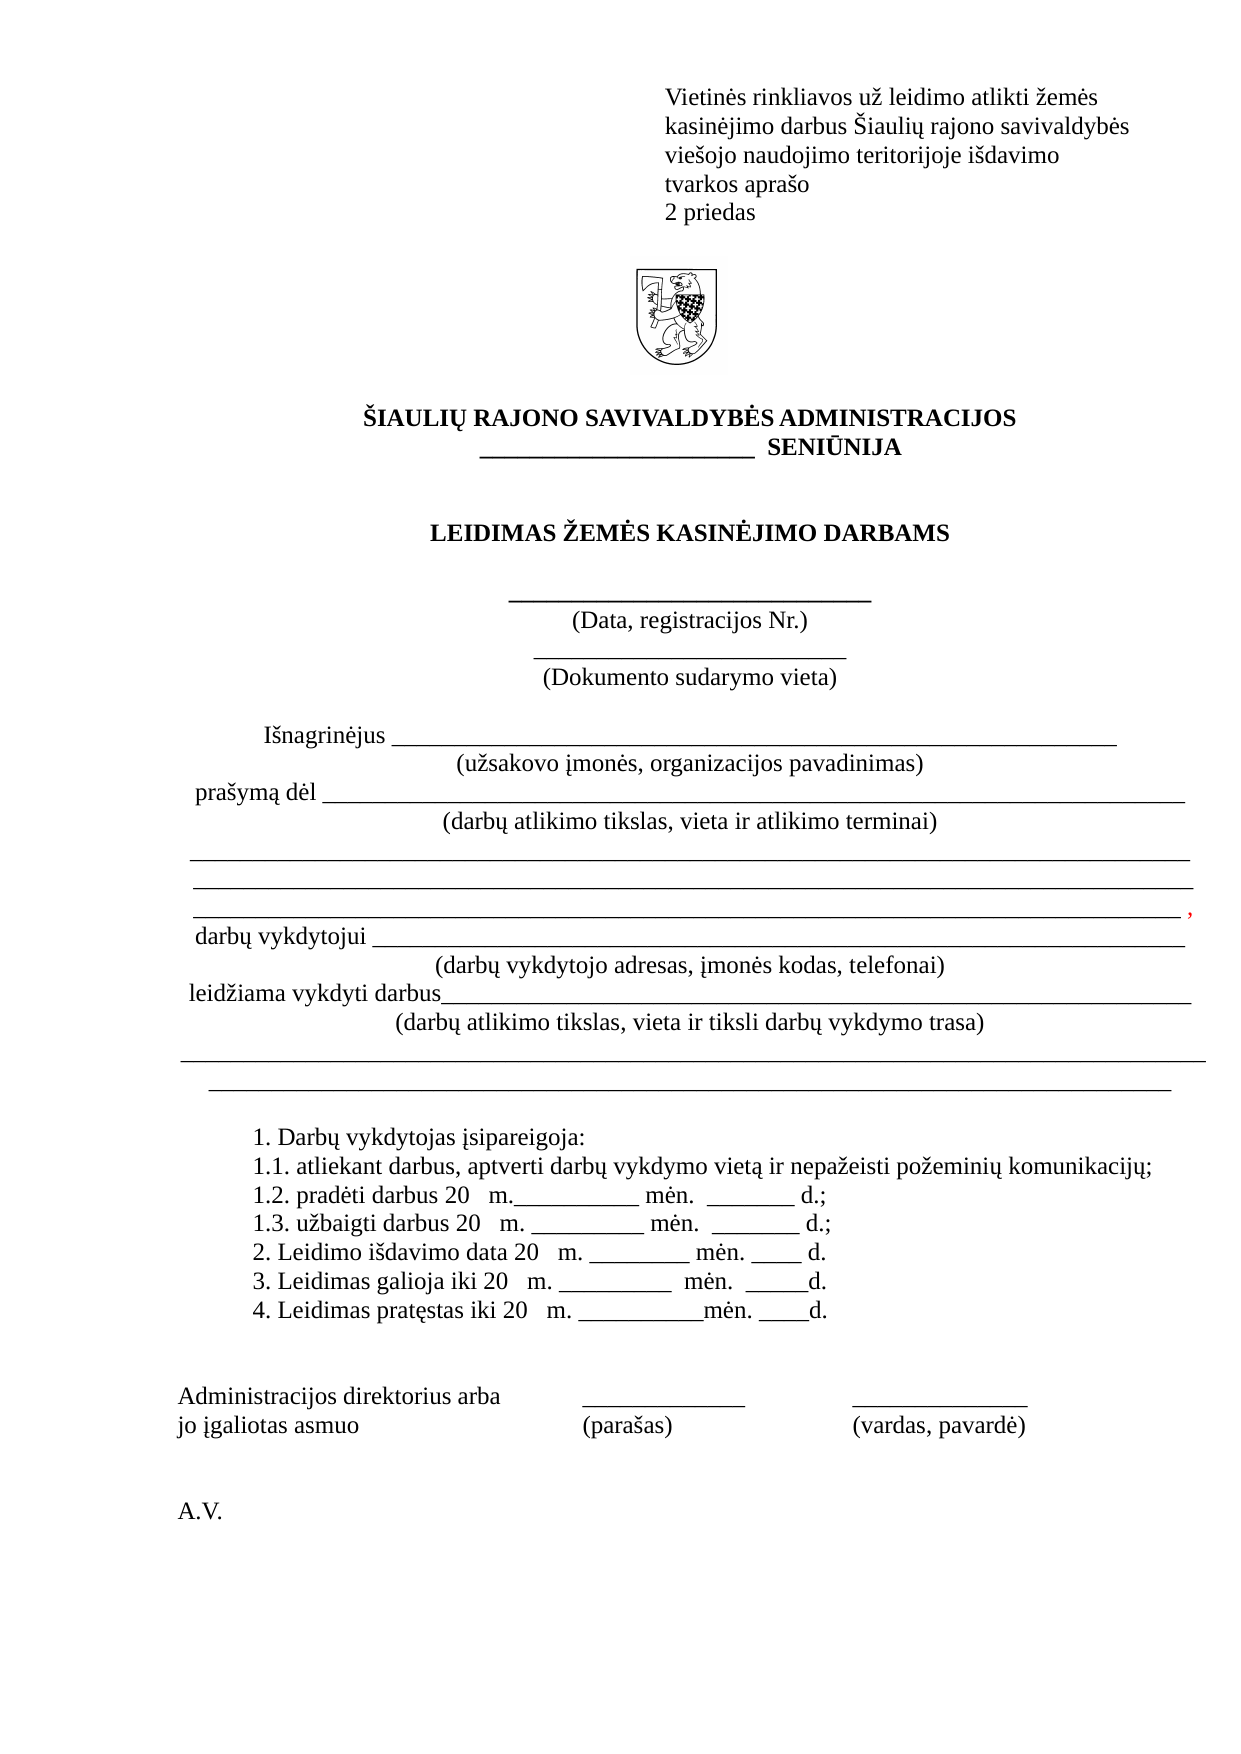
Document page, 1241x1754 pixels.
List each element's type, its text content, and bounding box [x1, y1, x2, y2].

text Administracijos direktorius arba _____________ ______________ [177, 1381, 1209, 1410]
text Vietinės rinkliavos už leidimo atlikti žemės [664, 82, 1209, 111]
text 1.3. užbaigti darbus 20 m. _________ mėn. _______ d.; [177, 1208, 1209, 1237]
text (Dokumento sudarymo vieta) [177, 662, 1209, 691]
text jo įgaliotas asmuo (parašas) (vardas, pavardė) [177, 1410, 1209, 1438]
text ŠIAULIŲ RAJONO SAVIVALDYBĖS ADMINISTRACIJOS [177, 403, 1209, 432]
text (darbų vykdytojo adresas, įmonės kodas, telefonai) [177, 950, 1209, 978]
text _______________________________________________________________________________________________________________________________________________________________ [177, 1036, 1209, 1093]
text _______________________________________________________________________________ , [177, 892, 1209, 921]
text ______________________ SENIŪNIJA [177, 432, 1209, 461]
text 4. Leidimas pratęstas iki 20 m. __________mėn. ____d. [177, 1295, 1209, 1323]
text viešojo naudojimo teritorijoje išdavimo [664, 140, 1209, 169]
text leidžiama vykdyti darbus____________________________________________________________ [177, 978, 1209, 1007]
text ________________________________________________________________________________ [177, 835, 1209, 863]
text darbų vykdytojui _________________________________________________________________ [177, 921, 1209, 950]
text kasinėjimo darbus Šiaulių rajono savivaldybės [664, 111, 1209, 140]
text (užsakovo įmonės, organizacijos pavadinimas) [177, 748, 1209, 777]
text 1.1. atliekant darbus, aptverti darbų vykdymo vietą ir nepažeisti požeminių komunikacijų; [177, 1151, 1209, 1180]
text LEIDIMAS ŽEMĖS KASINĖJIMO DARBAMS [177, 518, 1209, 547]
text _________________________ [177, 633, 1209, 662]
text prašymą dėl _____________________________________________________________________ [177, 777, 1209, 806]
text 1. Darbų vykdytojas įsipareigoja: [177, 1122, 1209, 1151]
text A.V. [177, 1496, 1209, 1525]
text (darbų atlikimo tikslas, vieta ir atlikimo terminai) [177, 806, 1209, 835]
text (Data, registracijos Nr.) [177, 605, 1209, 633]
text ________________________________________________________________________________ [177, 863, 1209, 892]
text _____________________________ [177, 576, 1209, 605]
text tvarkos aprašo [664, 169, 1209, 197]
text (darbų atlikimo tikslas, vieta ir tiksli darbų vykdymo trasa) [177, 1007, 1209, 1036]
text 2 priedas [664, 197, 1209, 226]
text 3. Leidimas galioja iki 20 m. _________ mėn. _____d. [177, 1266, 1209, 1295]
text 2. Leidimo išdavimo data 20 m. ________ mėn. ____ d. [177, 1237, 1209, 1266]
text Išnagrinėjus __________________________________________________________ [177, 720, 1209, 748]
text 1.2. pradėti darbus 20 m.__________ mėn. _______ d.; [177, 1180, 1209, 1208]
